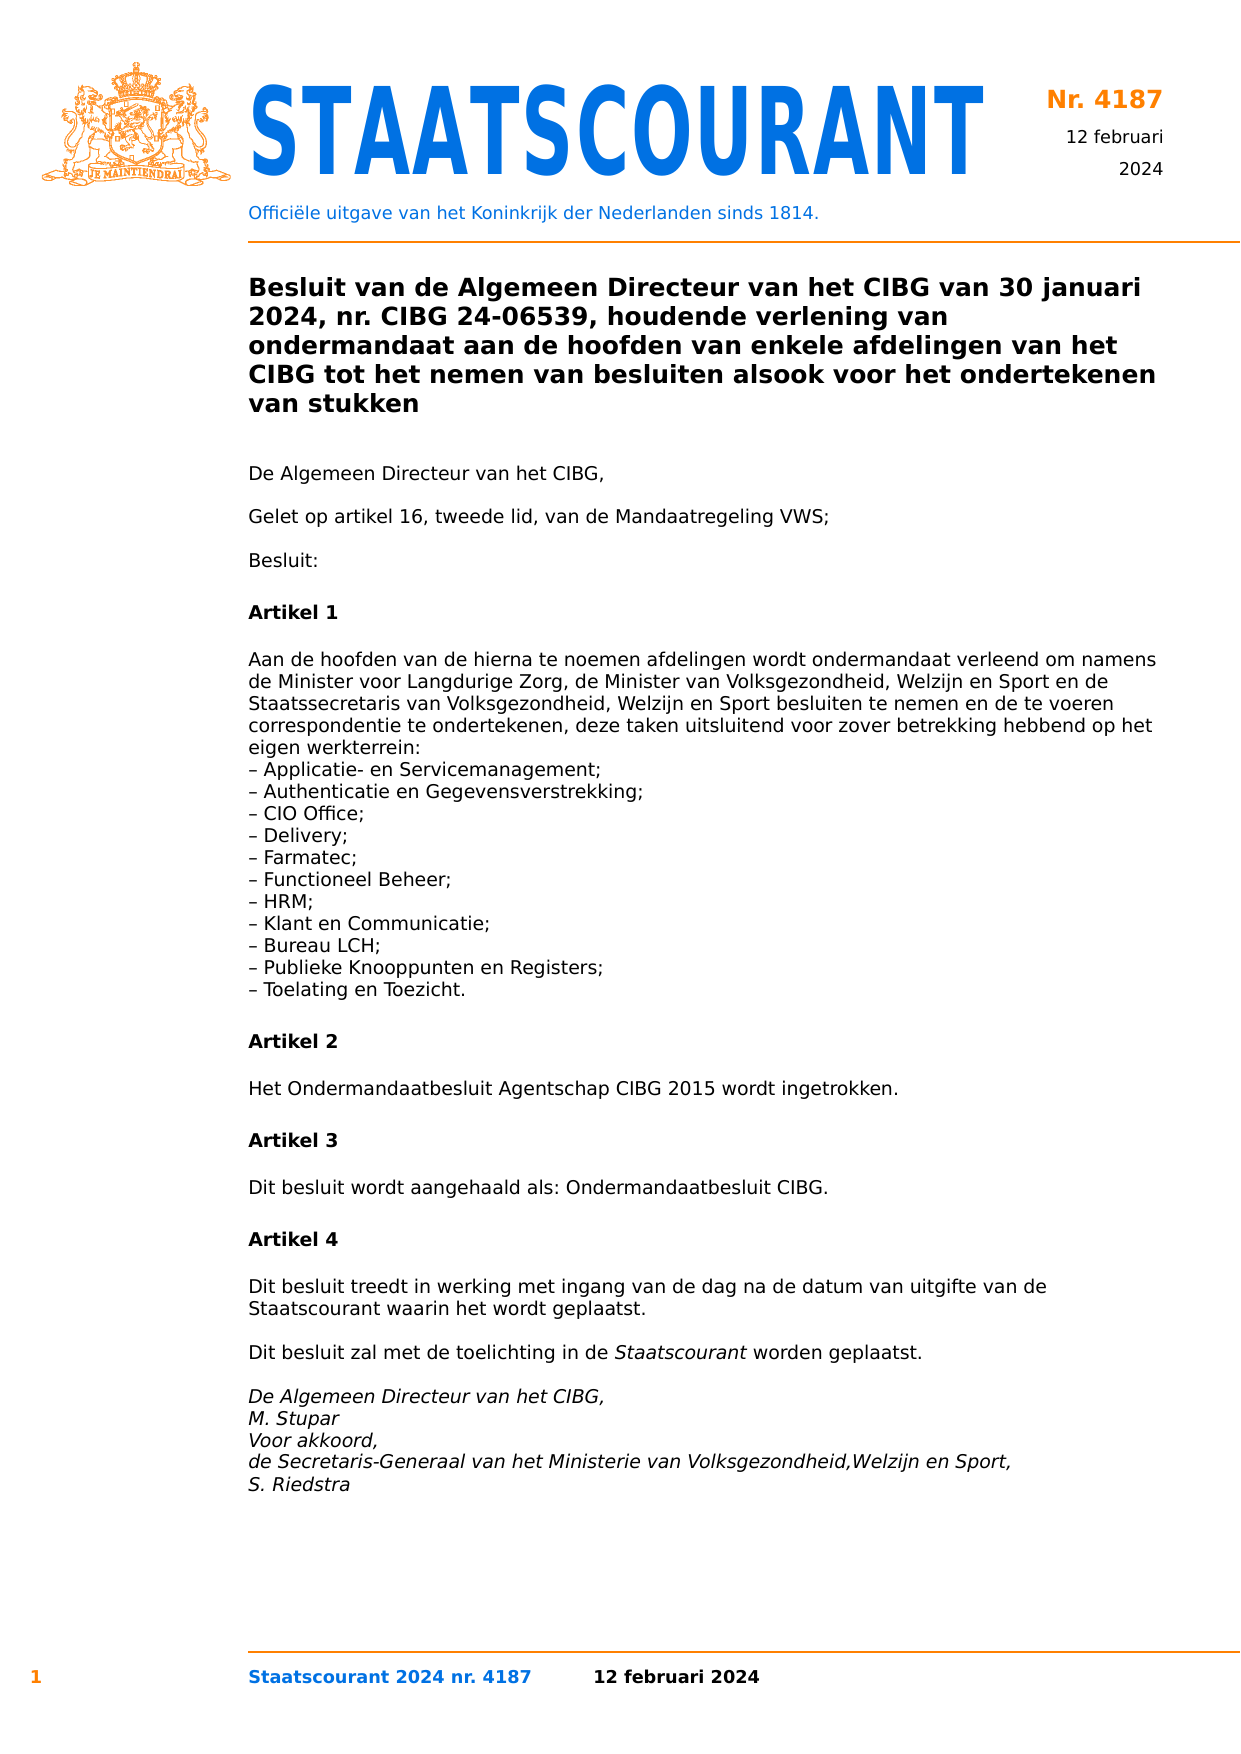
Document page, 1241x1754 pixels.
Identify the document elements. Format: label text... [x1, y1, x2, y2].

text – Publieke Knooppunten en Registers; [248, 957, 1163, 979]
subtitle Artikel 1 [248, 602, 1163, 624]
text De Algemeen Directeur van het CIBG, [248, 463, 1163, 484]
text Besluit: [248, 550, 1163, 572]
text – CIO Office; [248, 803, 1163, 825]
text – Klant en Communicatie; [248, 913, 1163, 935]
subtitle Artikel 2 [248, 1031, 1163, 1053]
text Het Ondermandaatbesluit Agentschap CIBG 2015 wordt ingetrokken. [248, 1078, 1163, 1100]
text – Authenticatie en Gegevensverstrekking; [248, 781, 1163, 803]
text – Applicatie- en Servicemanagement; [248, 759, 1163, 781]
text Dit besluit zal met de toelichting in de Staatscourant worden geplaatst. [248, 1342, 1163, 1364]
picture [41, 62, 231, 186]
text Aan de hoofden van de hierna te noemen afdelingen wordt ondermandaat verleend om namens de Minister voor Langdurige Zorg, de Minister van Volksgezondheid, Welzijn en Sport en de Staatssecretaris van Volksgezondheid, Welzijn en Sport besluiten te nemen en de te voeren correspondentie te ondertekenen, deze taken uitsluitend voor zover betrekking hebbend op het eigen werkterrein: [248, 649, 1163, 759]
subtitle Besluit van de Algemeen Directeur van het CIBG van 30 januari 2024, nr. CIBG 24-06539, houdende verlening van ondermandaat aan de hoofden van enkele afdelingen van het CIBG tot het nemen van besluiten alsook voor het ondertekenen van stukken [248, 273, 1163, 419]
table_cell 2024 [998, 153, 1240, 203]
text – HRM; [248, 891, 1163, 913]
text De Algemeen Directeur van het CIBG, M. Stupar Voor akkoord, de Secretaris-Generaal van het Ministerie van Volksgezondheid,Welzijn en Sport, S. Riedstra [248, 1386, 1163, 1495]
text – Bureau LCH; [248, 935, 1163, 957]
table_cell 12 februari [998, 121, 1240, 153]
text – Toelating en Toezicht. [248, 979, 1163, 1001]
table_header Nr. 4187 [998, 62, 1240, 121]
table_cell Officiële uitgave van het Koninkrijk der Nederlanden sinds 1814. [248, 203, 1240, 241]
text Dit besluit treedt in werking met ingang van de dag na de datum van uitgifte van de Staatscourant waarin het wordt geplaatst. [248, 1276, 1163, 1320]
text – Delivery; [248, 825, 1163, 847]
subtitle Artikel 3 [248, 1130, 1163, 1152]
text Gelet op artikel 16, tweede lid, van de Mandaatregeling VWS; [248, 506, 1163, 528]
table_header STAATSCOURANT [248, 62, 998, 203]
text – Farmatec; [248, 847, 1163, 869]
text Dit besluit wordt aangehaald als: Ondermandaatbesluit CIBG. [248, 1177, 1163, 1199]
subtitle Artikel 4 [248, 1229, 1163, 1251]
table_header [25, 62, 248, 241]
text – Functioneel Beheer; [248, 869, 1163, 891]
